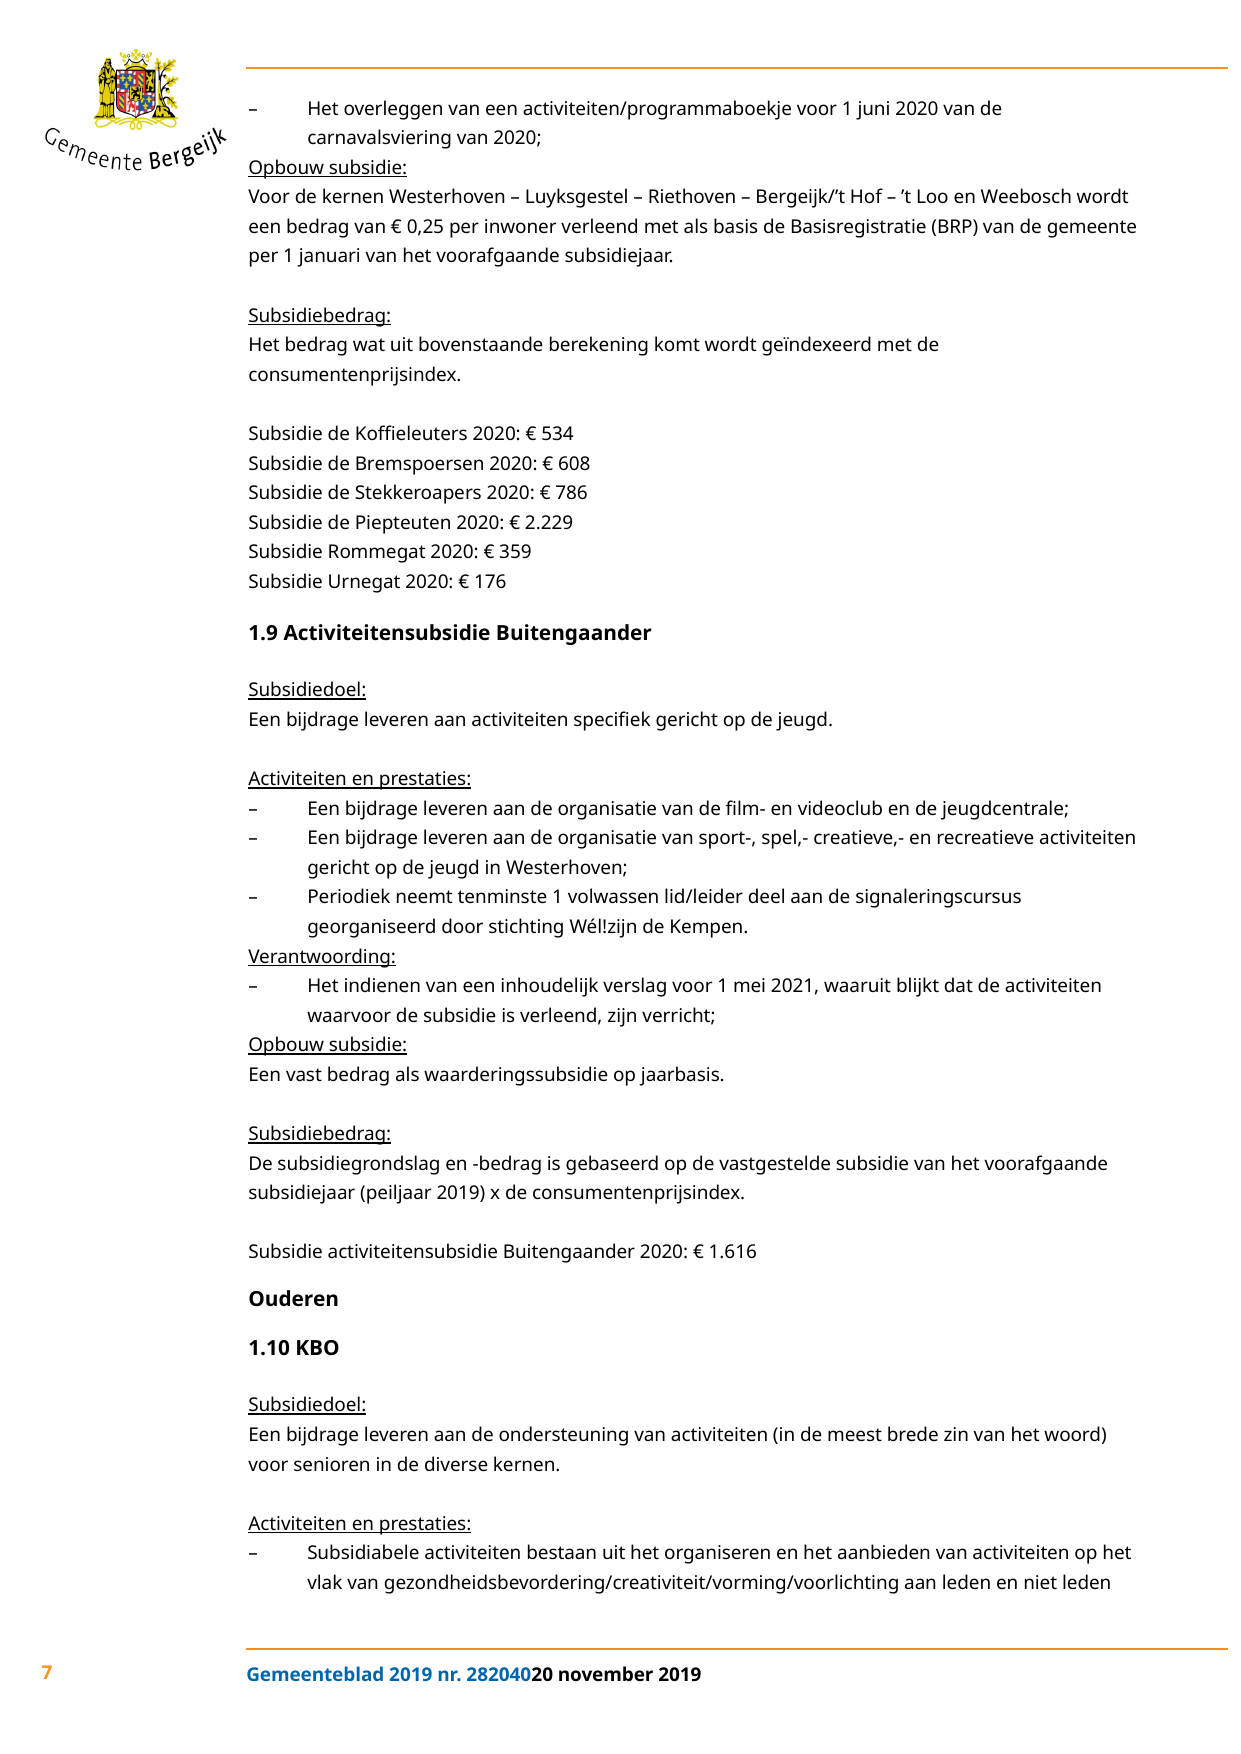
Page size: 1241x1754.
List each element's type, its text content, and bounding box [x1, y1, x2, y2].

text Subsidie de Koffieleuters 2020: € 534 [248, 420, 1152, 446]
picture [41, 47, 231, 172]
text Subsidie activiteitensubsidie Buitengaander 2020: € 1.616 [248, 1239, 1152, 1264]
text Ouderen [248, 1284, 1152, 1313]
text Subsidiebedrag: [248, 302, 1152, 328]
list Periodiek neemt tenminste 1 volwassen lid/leider deel aan de signaleringscursus georganiseerd door stichting Wél!zijn de Kempen. [248, 884, 1152, 939]
text Een vast bedrag als waarderingssubsidie op jaarbasis. [248, 1061, 1152, 1087]
text Subsidiedoel: [248, 1392, 1152, 1417]
text Opbouw subsidie: [248, 1032, 1152, 1057]
text Verantwoording: [248, 943, 1152, 968]
text Subsidie Rommegat 2020: € 359 [248, 538, 1152, 564]
list Subsidiabele activiteiten bestaan uit het organiseren en het aanbieden van activiteiten op het vlak van gezondheidsbevordering/creativiteit/vorming/voorlichting aan leden en niet leden [248, 1539, 1152, 1595]
text Subsidie de Bremspoersen 2020: € 608 [248, 450, 1152, 476]
text Subsidie de Stekkeroapers 2020: € 786 [248, 479, 1152, 505]
text 1.9 Activiteitensubsidie Buitengaander [248, 618, 1152, 647]
list Een bijdrage leveren aan de organisatie van sport-, spel,- creatieve,- en recreatieve activiteiten gericht op de jeugd in Westerhoven; [248, 824, 1152, 880]
text Een bijdrage leveren aan de ondersteuning van activiteiten (in de meest brede zin van het woord) voor senioren in de diverse kernen. [248, 1421, 1152, 1476]
text Een bijdrage leveren aan activiteiten specifiek gericht op de jeugd. [248, 706, 1152, 732]
text Subsidiebedrag: [248, 1120, 1152, 1146]
text Subsidiedoel: [248, 677, 1152, 702]
text 1.10 KBO [248, 1333, 1152, 1362]
text Activiteiten en prestaties: [248, 1510, 1152, 1536]
list Een bijdrage leveren aan de organisatie van de film- en videoclub en de jeugdcentrale; [248, 795, 1152, 821]
text Subsidie de Piepteuten 2020: € 2.229 [248, 509, 1152, 535]
text Opbouw subsidie: [248, 154, 1152, 180]
list Het overleggen van een activiteiten/programmaboekje voor 1 juni 2020 van de carnavalsviering van 2020; [248, 95, 1152, 150]
text Activiteiten en prestaties: [248, 765, 1152, 791]
text Subsidie Urnegat 2020: € 176 [248, 568, 1152, 594]
list Het indienen van een inhoudelijk verslag voor 1 mei 2021, waaruit blijkt dat de activiteiten waarvoor de subsidie is verleend, zijn verricht; [248, 972, 1152, 1028]
text Het bedrag wat uit bovenstaande berekening komt wordt geïndexeerd met de consumentenprijsindex. [248, 331, 1152, 387]
text De subsidiegrondslag en -bedrag is gebaseerd op de vastgestelde subsidie van het voorafgaande subsidiejaar (peiljaar 2019) x de consumentenprijsindex. [248, 1150, 1152, 1205]
text Voor de kernen Westerhoven – Luyksgestel – Riethoven – Bergeijk/’t Hof – ’t Loo en Weebosch wordt een bedrag van € 0,25 per inwoner verleend met als basis de Basisregistratie (BRP) van de gemeente per 1 januari van het voorafgaande subsidiejaar. [248, 183, 1152, 268]
